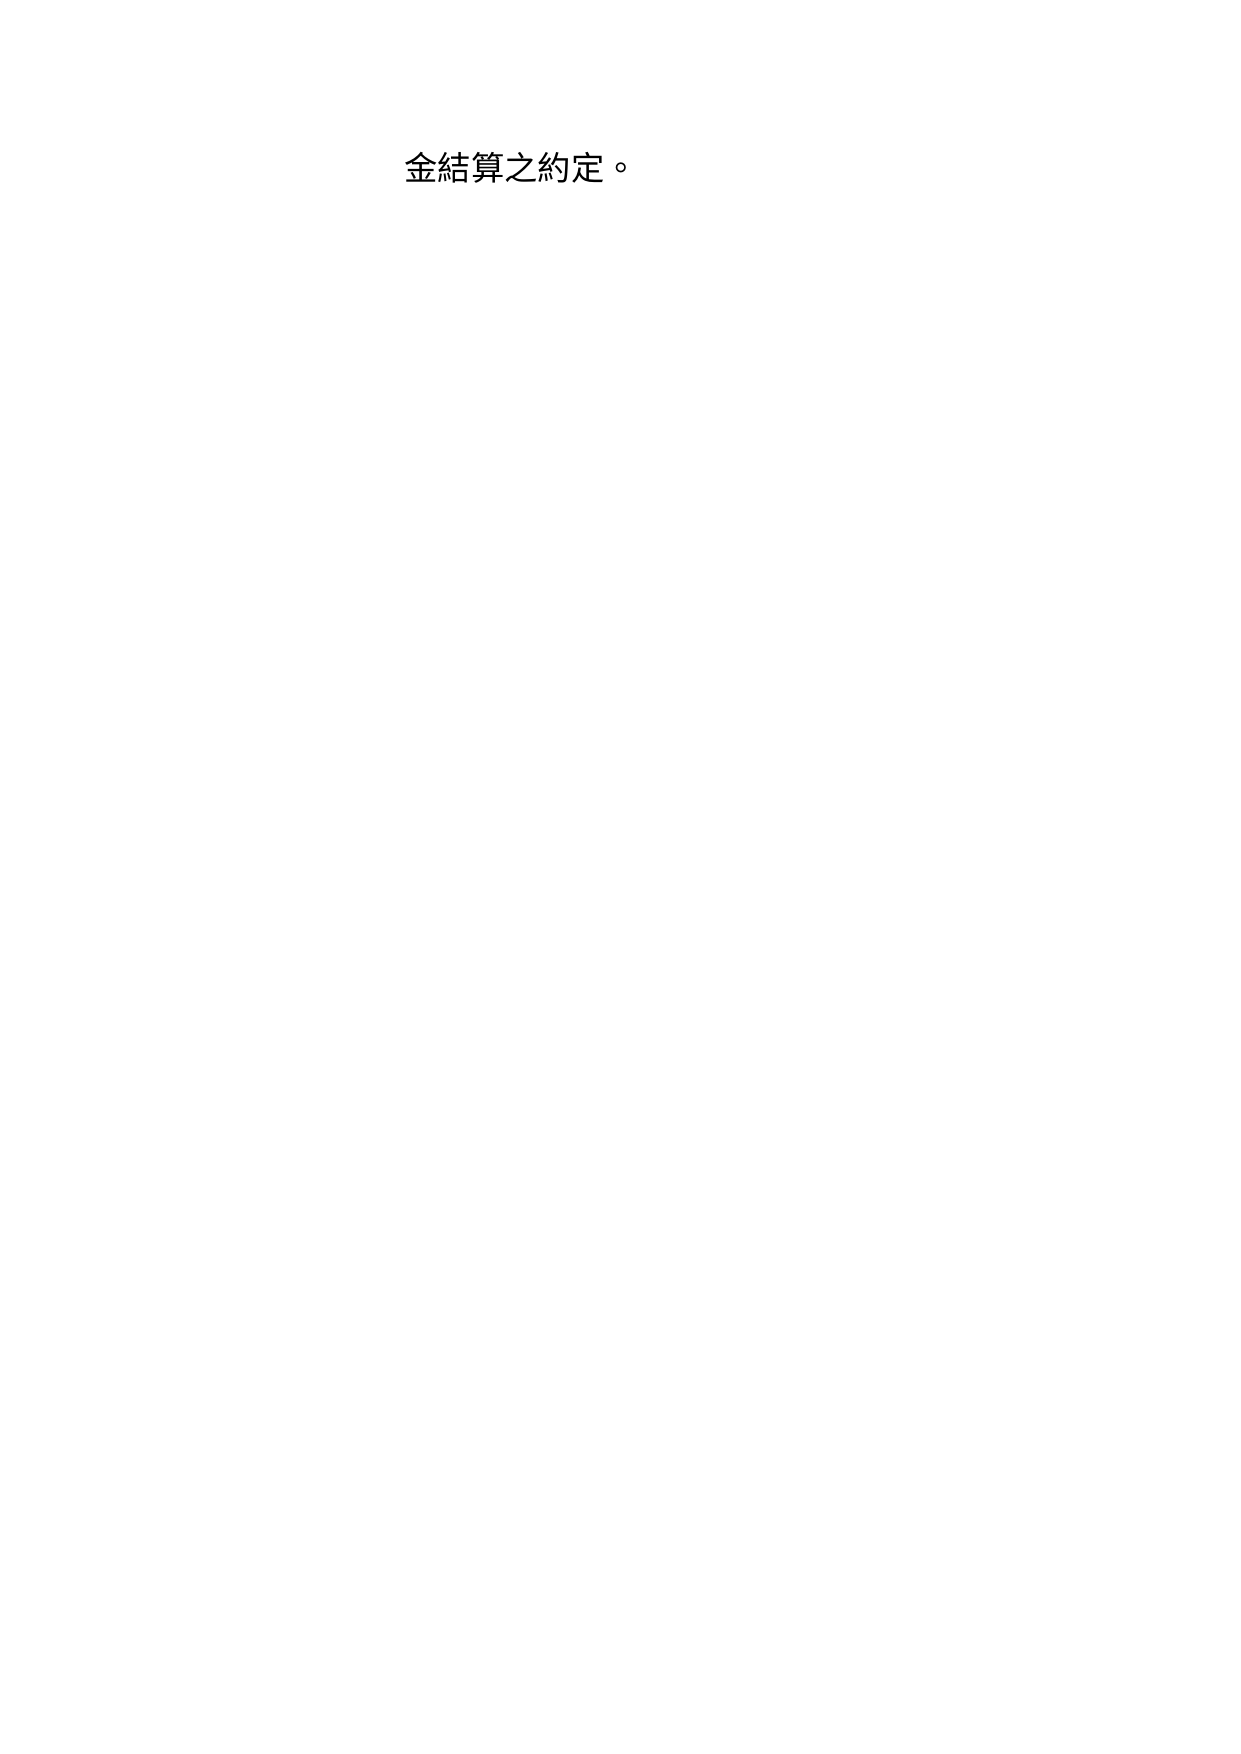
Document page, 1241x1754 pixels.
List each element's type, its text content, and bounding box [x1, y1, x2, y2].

text 金結算之約定。 [404, 146, 1054, 189]
